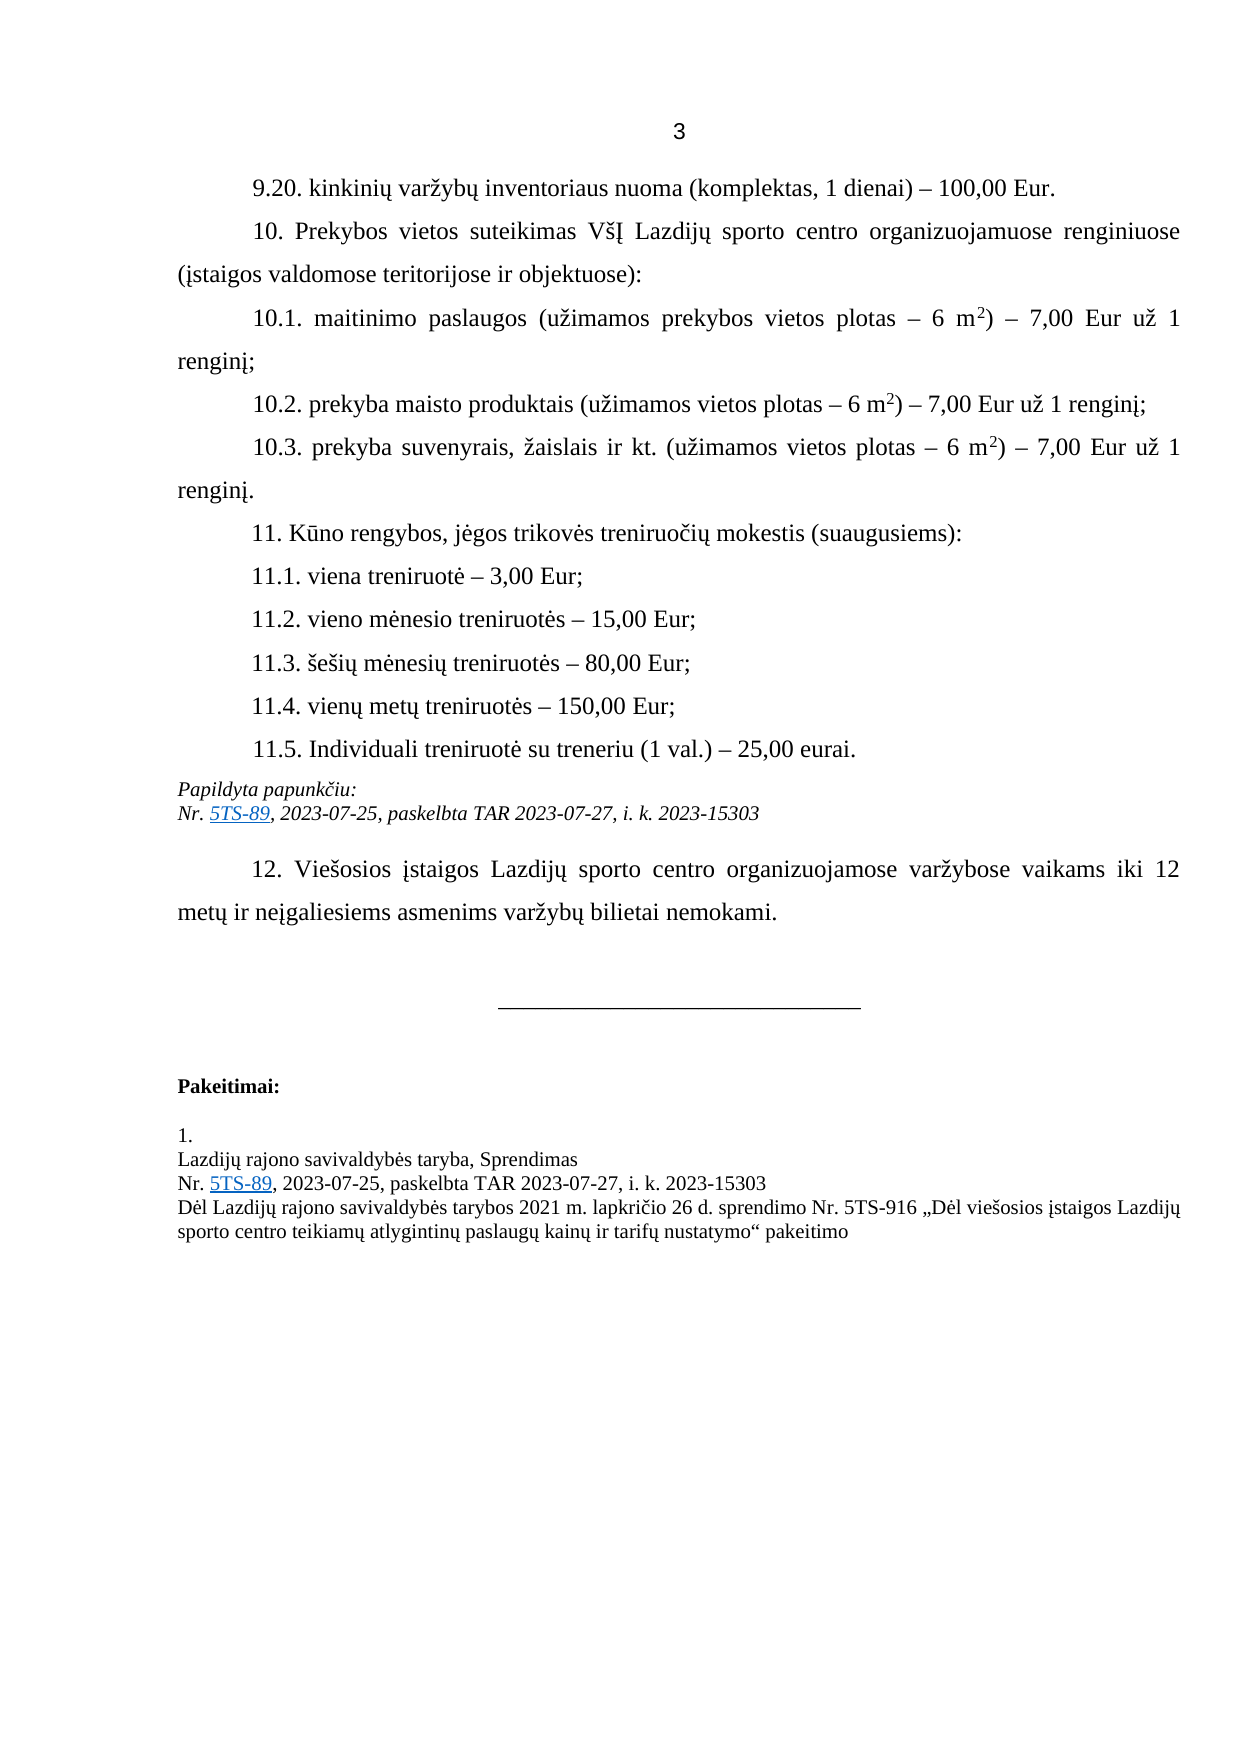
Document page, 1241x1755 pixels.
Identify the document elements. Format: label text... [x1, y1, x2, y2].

text 1. [177, 1123, 1181, 1147]
text 11. Kūno rengybos, jėgos trikovės treniruočių mokestis (suaugusiems): [177, 518, 1181, 547]
text _____________________________ [177, 983, 1181, 1012]
text 10.3. prekyba suvenyrais, žaislais ir kt. (užimamos vietos plotas – 6 m2) – 7,00 Eur už 1 renginį. [177, 432, 1181, 504]
text 10.2. prekyba maisto produktais (užimamos vietos plotas – 6 m2) – 7,00 Eur už 1 renginį; [177, 389, 1181, 418]
text Nr. 5TS-89, 2023-07-25, paskelbta TAR 2023-07-27, i. k. 2023-15303 [177, 1171, 1181, 1195]
text 10.1. maitinimo paslaugos (užimamos prekybos vietos plotas – 6 m2) – 7,00 Eur už 1 renginį; [177, 303, 1181, 374]
text Nr. 5TS-89, 2023-07-25, paskelbta TAR 2023-07-27, i. k. 2023-15303 [177, 801, 1181, 825]
text Dėl Lazdijų rajono savivaldybės tarybos 2021 m. lapkričio 26 d. sprendimo Nr. 5TS-916 „Dėl viešosios įstaigos Lazdijų sporto centro teikiamų atlygintinų paslaugų kainų ir tarifų nustatymo“ pakeitimo [177, 1195, 1181, 1243]
text 11.2. vieno mėnesio treniruotės – 15,00 Eur; [251, 604, 1181, 633]
text Papildyta papunkčiu: [177, 777, 1181, 801]
text 11.4. vienų metų treniruotės – 150,00 Eur; [251, 691, 1181, 719]
text 12. Viešosios įstaigos Lazdijų sporto centro organizuojamose varžybose vaikams iki 12 metų ir neįgaliesiems asmenims varžybų bilietai nemokami. [177, 854, 1181, 926]
text 11.1. viena treniruotė – 3,00 Eur; [177, 561, 1181, 590]
text 9.20. kinkinių varžybų inventoriaus nuoma (komplektas, 1 dienai) – 100,00 Eur. [177, 173, 1181, 202]
text Pakeitimai: [177, 1074, 1181, 1098]
text 11.3. šešių mėnesių treniruotės – 80,00 Eur; [251, 648, 1181, 676]
text 11.5. Individuali treniruotė su treneriu (1 val.) – 25,00 eurai. [252, 734, 1181, 763]
text 10. Prekybos vietos suteikimas VšĮ Lazdijų sporto centro organizuojamuose renginiuose (įstaigos valdomose teritorijose ir objektuose): [177, 216, 1181, 288]
text Lazdijų rajono savivaldybės taryba, Sprendimas [177, 1147, 1181, 1171]
